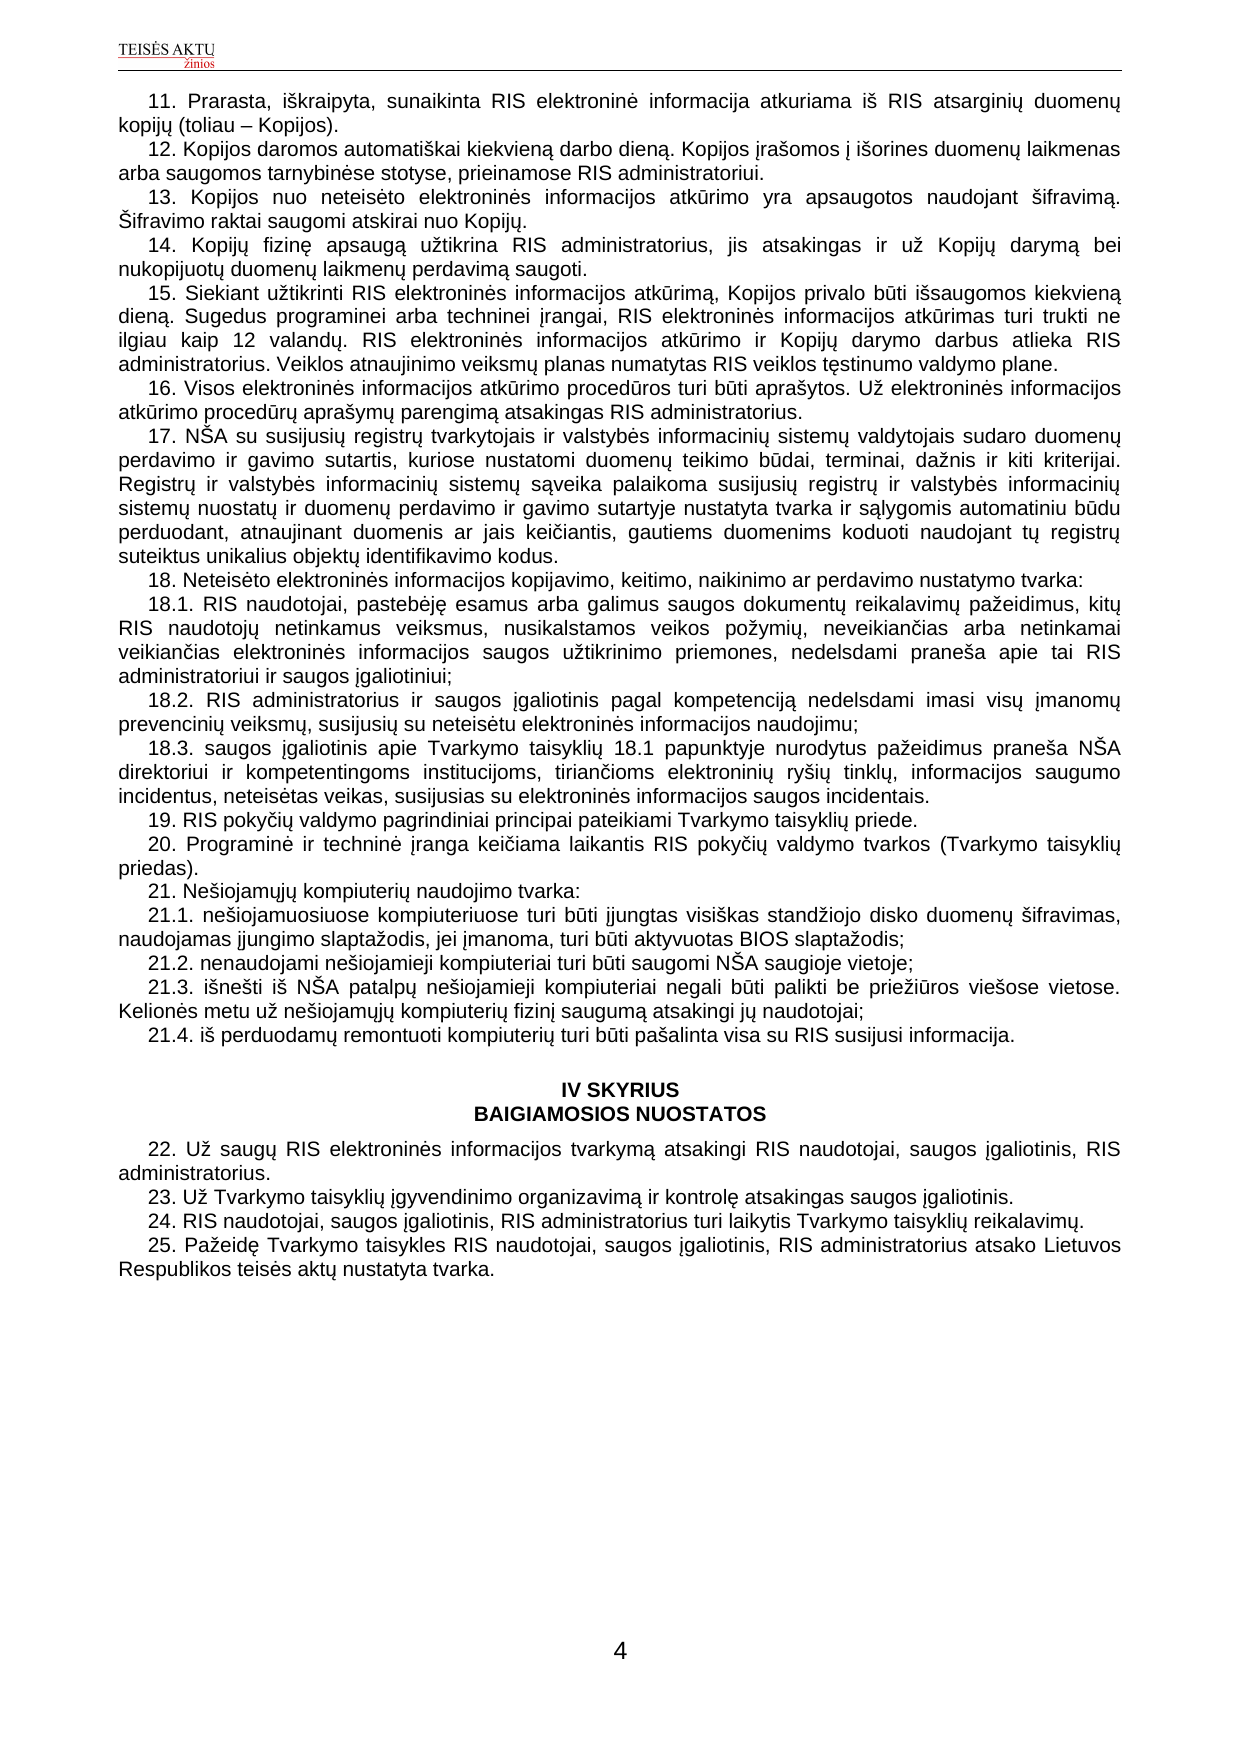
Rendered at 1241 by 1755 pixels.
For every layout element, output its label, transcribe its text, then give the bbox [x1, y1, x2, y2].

text 22. Už saugų RIS elektroninės informacijos tvarkymą atsakingi RIS naudotojai, saugos įgaliotinis, RIS administratorius. [118, 1137, 1122, 1184]
text 14. Kopijų fizinę apsaugą užtikrina RIS administratorius, jis atsakingas ir už Kopijų darymą bei nukopijuotų duomenų laikmenų perdavimą saugoti. [118, 232, 1122, 280]
text 21.2. nenaudojami nešiojamieji kompiuteriai turi būti saugomi NŠA saugioje vietoje; [118, 951, 1122, 975]
text 24. RIS naudotojai, saugos įgaliotinis, RIS administratorius turi laikytis Tvarkymo taisyklių reikalavimų. [118, 1208, 1122, 1232]
text 18. Neteisėto elektroninės informacijos kopijavimo, keitimo, naikinimo ar perdavimo nustatymo tvarka: [118, 568, 1122, 592]
text 18.3. saugos įgaliotinis apie Tvarkymo taisyklių 18.1 papunktyje nurodytus pažeidimus praneša NŠA direktoriui ir kompetentingoms institucijoms, tiriančioms elektroninių ryšių tinklų, informacijos saugumo incidentus, neteisėtas veikas, susijusias su elektroninės informacijos saugos incidentais. [118, 736, 1122, 807]
text 20. Programinė ir techninė įranga keičiama laikantis RIS pokyčių valdymo tvarkos (Tvarkymo taisyklių priedas). [118, 831, 1122, 879]
text IV SKYRIUS BAIGIAMOSIOS NUOSTATOS [118, 1078, 1122, 1126]
text 16. Visos elektroninės informacijos atkūrimo procedūros turi būti aprašytos. Už elektroninės informacijos atkūrimo procedūrų aprašymų parengimą atsakingas RIS administratorius. [118, 376, 1122, 424]
text 25. Pažeidę Tvarkymo taisykles RIS naudotojai, saugos įgaliotinis, RIS administratorius atsako Lietuvos Respublikos teisės aktų nustatyta tvarka. [118, 1232, 1122, 1280]
text 23. Už Tvarkymo taisyklių įgyvendinimo organizavimą ir kontrolę atsakingas saugos įgaliotinis. [118, 1184, 1122, 1208]
text 21.3. išnešti iš NŠA patalpų nešiojamieji kompiuteriai negali būti palikti be priežiūros viešose vietose. Kelionės metu už nešiojamųjų kompiuterių fizinį saugumą atsakingi jų naudotojai; [118, 975, 1122, 1023]
text 18.2. RIS administratorius ir saugos įgaliotinis pagal kompetenciją nedelsdami imasi visų įmanomų prevencinių veiksmų, susijusių su neteisėtu elektroninės informacijos naudojimu; [118, 688, 1122, 736]
text 11. Prarasta, iškraipyta, sunaikinta RIS elektroninė informacija atkuriama iš RIS atsarginių duomenų kopijų (toliau – Kopijos). [118, 89, 1122, 137]
text 21.4. iš perduodamų remontuoti kompiuterių turi būti pašalinta visa su RIS susijusi informacija. [118, 1023, 1122, 1047]
text 13. Kopijos nuo neteisėto elektroninės informacijos atkūrimo yra apsaugotos naudojant šifravimą. Šifravimo raktai saugomi atskirai nuo Kopijų. [118, 184, 1122, 232]
text 12. Kopijos daromos automatiškai kiekvieną darbo dieną. Kopijos įrašomos į išorines duomenų laikmenas arba saugomos tarnybinėse stotyse, prieinamose RIS administratoriui. [118, 137, 1122, 184]
text 18.1. RIS naudotojai, pastebėję esamus arba galimus saugos dokumentų reikalavimų pažeidimus, kitų RIS naudotojų netinkamus veiksmus, nusikalstamos veikos požymių, neveikiančias arba netinkamai veikiančias elektroninės informacijos saugos užtikrinimo priemones, nedelsdami praneša apie tai RIS administratoriui ir saugos įgaliotiniui; [118, 592, 1122, 688]
text 19. RIS pokyčių valdymo pagrindiniai principai pateikiami Tvarkymo taisyklių priede. [118, 807, 1122, 831]
text 15. Siekiant užtikrinti RIS elektroninės informacijos atkūrimą, Kopijos privalo būti išsaugomos kiekvieną dieną. Sugedus programinei arba techninei įrangai, RIS elektroninės informacijos atkūrimas turi trukti ne ilgiau kaip 12 valandų. RIS elektroninės informacijos atkūrimo ir Kopijų darymo darbus atlieka RIS administratorius. Veiklos atnaujinimo veiksmų planas numatytas RIS veiklos tęstinumo valdymo plane. [118, 280, 1122, 376]
text 21. Nešiojamųjų kompiuterių naudojimo tvarka: [118, 879, 1122, 903]
text 21.1. nešiojamuosiuose kompiuteriuose turi būti įjungtas visiškas standžiojo disko duomenų šifravimas, naudojamas įjungimo slaptažodis, jei įmanoma, turi būti aktyvuotas BIOS slaptažodis; [118, 903, 1122, 951]
text 17. NŠA su susijusių registrų tvarkytojais ir valstybės informacinių sistemų valdytojais sudaro duomenų perdavimo ir gavimo sutartis, kuriose nustatomi duomenų teikimo būdai, terminai, dažnis ir kiti kriterijai. Registrų ir valstybės informacinių sistemų sąveika palaikoma susijusių registrų ir valstybės informacinių sistemų nuostatų ir duomenų perdavimo ir gavimo sutartyje nustatyta tvarka ir sąlygomis automatiniu būdu perduodant, atnaujinant duomenis ar jais keičiantis, gautiems duomenims koduoti naudojant tų registrų suteiktus unikalius objektų identifikavimo kodus. [118, 424, 1122, 568]
